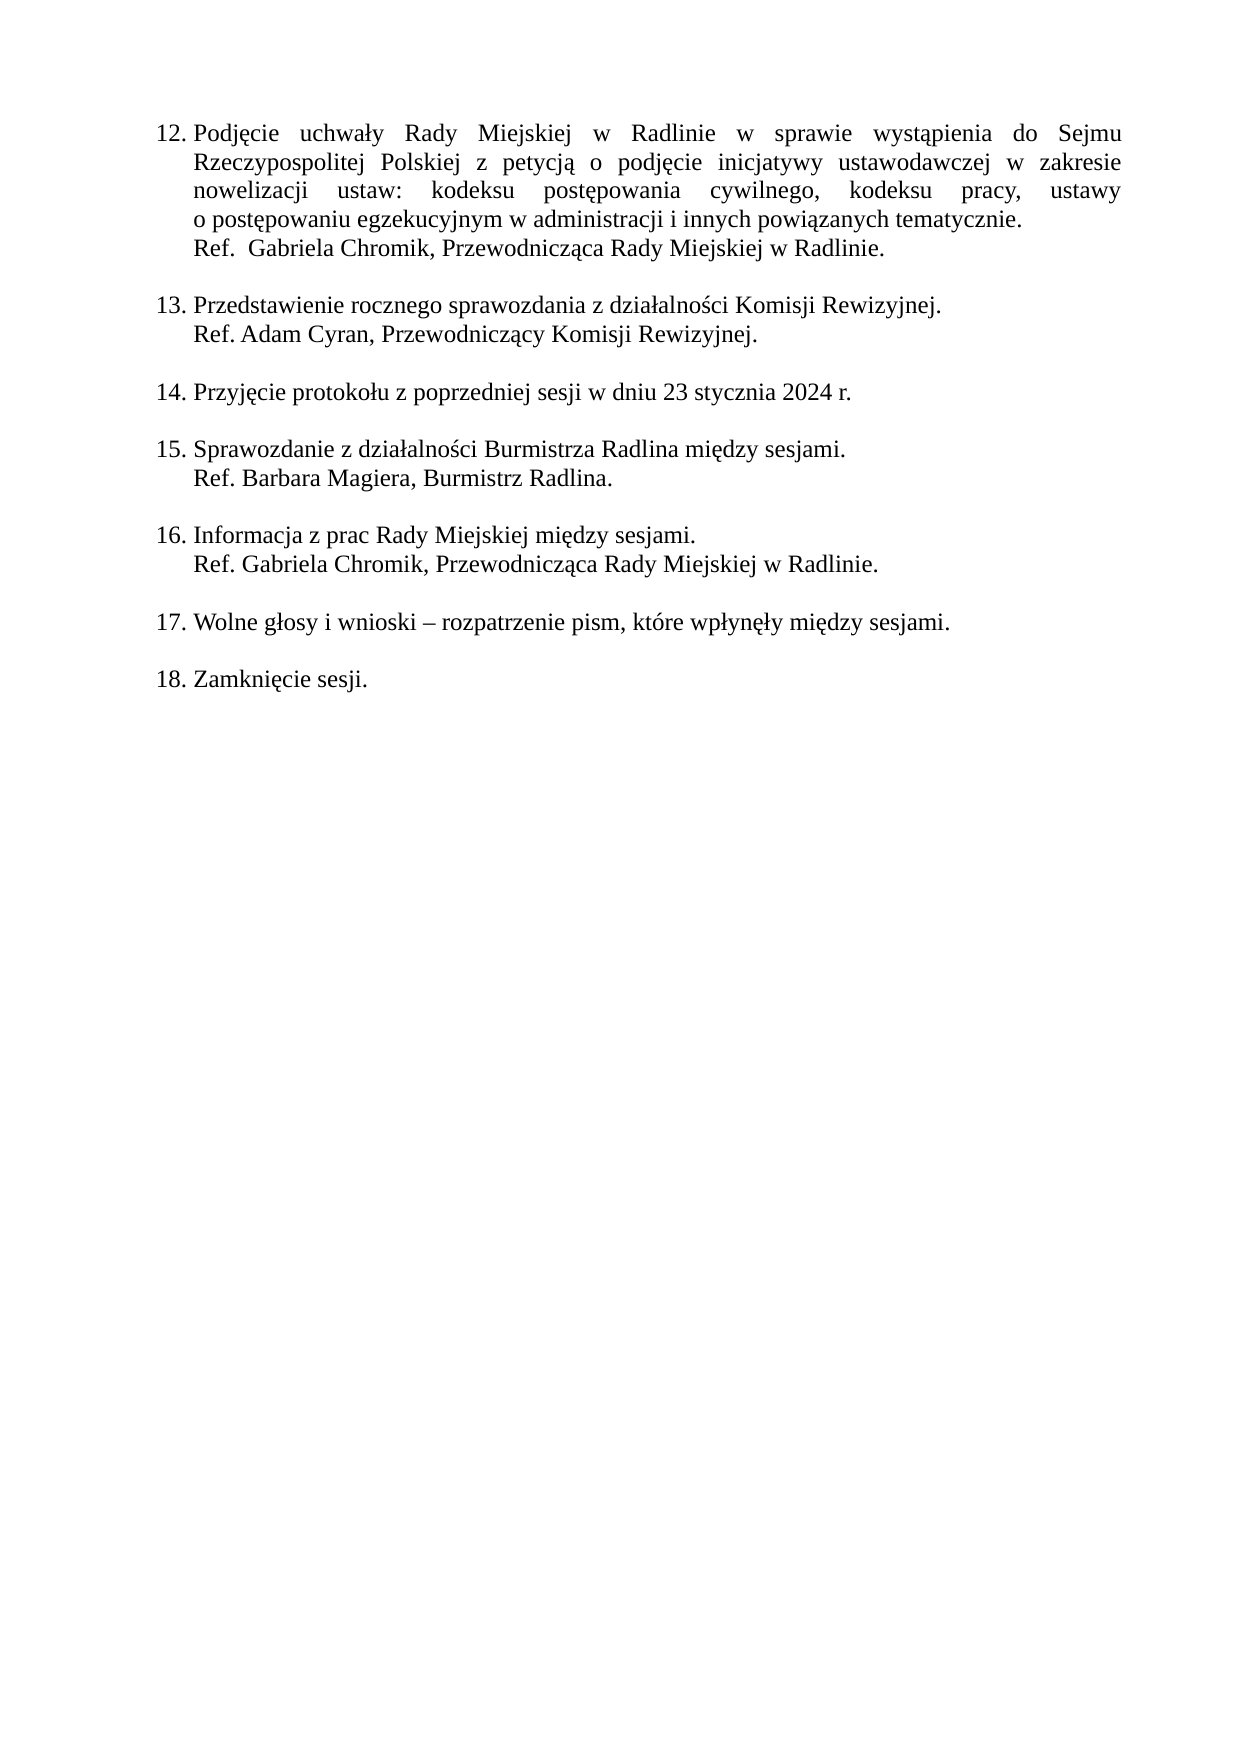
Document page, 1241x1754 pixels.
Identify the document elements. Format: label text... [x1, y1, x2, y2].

list Zamknięcie sesji. [156, 664, 1122, 693]
list Ref. Gabriela Chromik, Przewodnicząca Rady Miejskiej w Radlinie. [156, 233, 1122, 262]
list Przedstawienie rocznego sprawozdania z działalności Komisji Rewizyjnej. [156, 291, 1122, 319]
list Sprawozdanie z działalności Burmistrza Radlina między sesjami. [156, 434, 1122, 463]
list Przyjęcie protokołu z poprzedniej sesji w dniu 23 stycznia 2024 r. [156, 377, 1122, 406]
list Ref. Gabriela Chromik, Przewodnicząca Rady Miejskiej w Radlinie. [156, 549, 1122, 578]
list Ref. Barbara Magiera, Burmistrz Radlina. [156, 463, 1122, 492]
list Ref. Adam Cyran, Przewodniczący Komisji Rewizyjnej. [156, 319, 1122, 348]
list Wolne głosy i wnioski – rozpatrzenie pism, które wpłynęły między sesjami. [156, 607, 1122, 636]
list Podjęcie uchwały Rady Miejskiej w Radlinie w sprawie wystąpienia do Sejmu Rzeczypospolitej Polskiej z petycją o podjęcie inicjatywy ustawodawczej w zakresie nowelizacji ustaw: kodeksu postępowania cywilnego, kodeksu pracy, ustawy o postępowaniu egzekucyjnym w administracji i innych powiązanych tematycznie. [156, 118, 1122, 233]
list Informacja z prac Rady Miejskiej między sesjami. [156, 521, 1122, 549]
